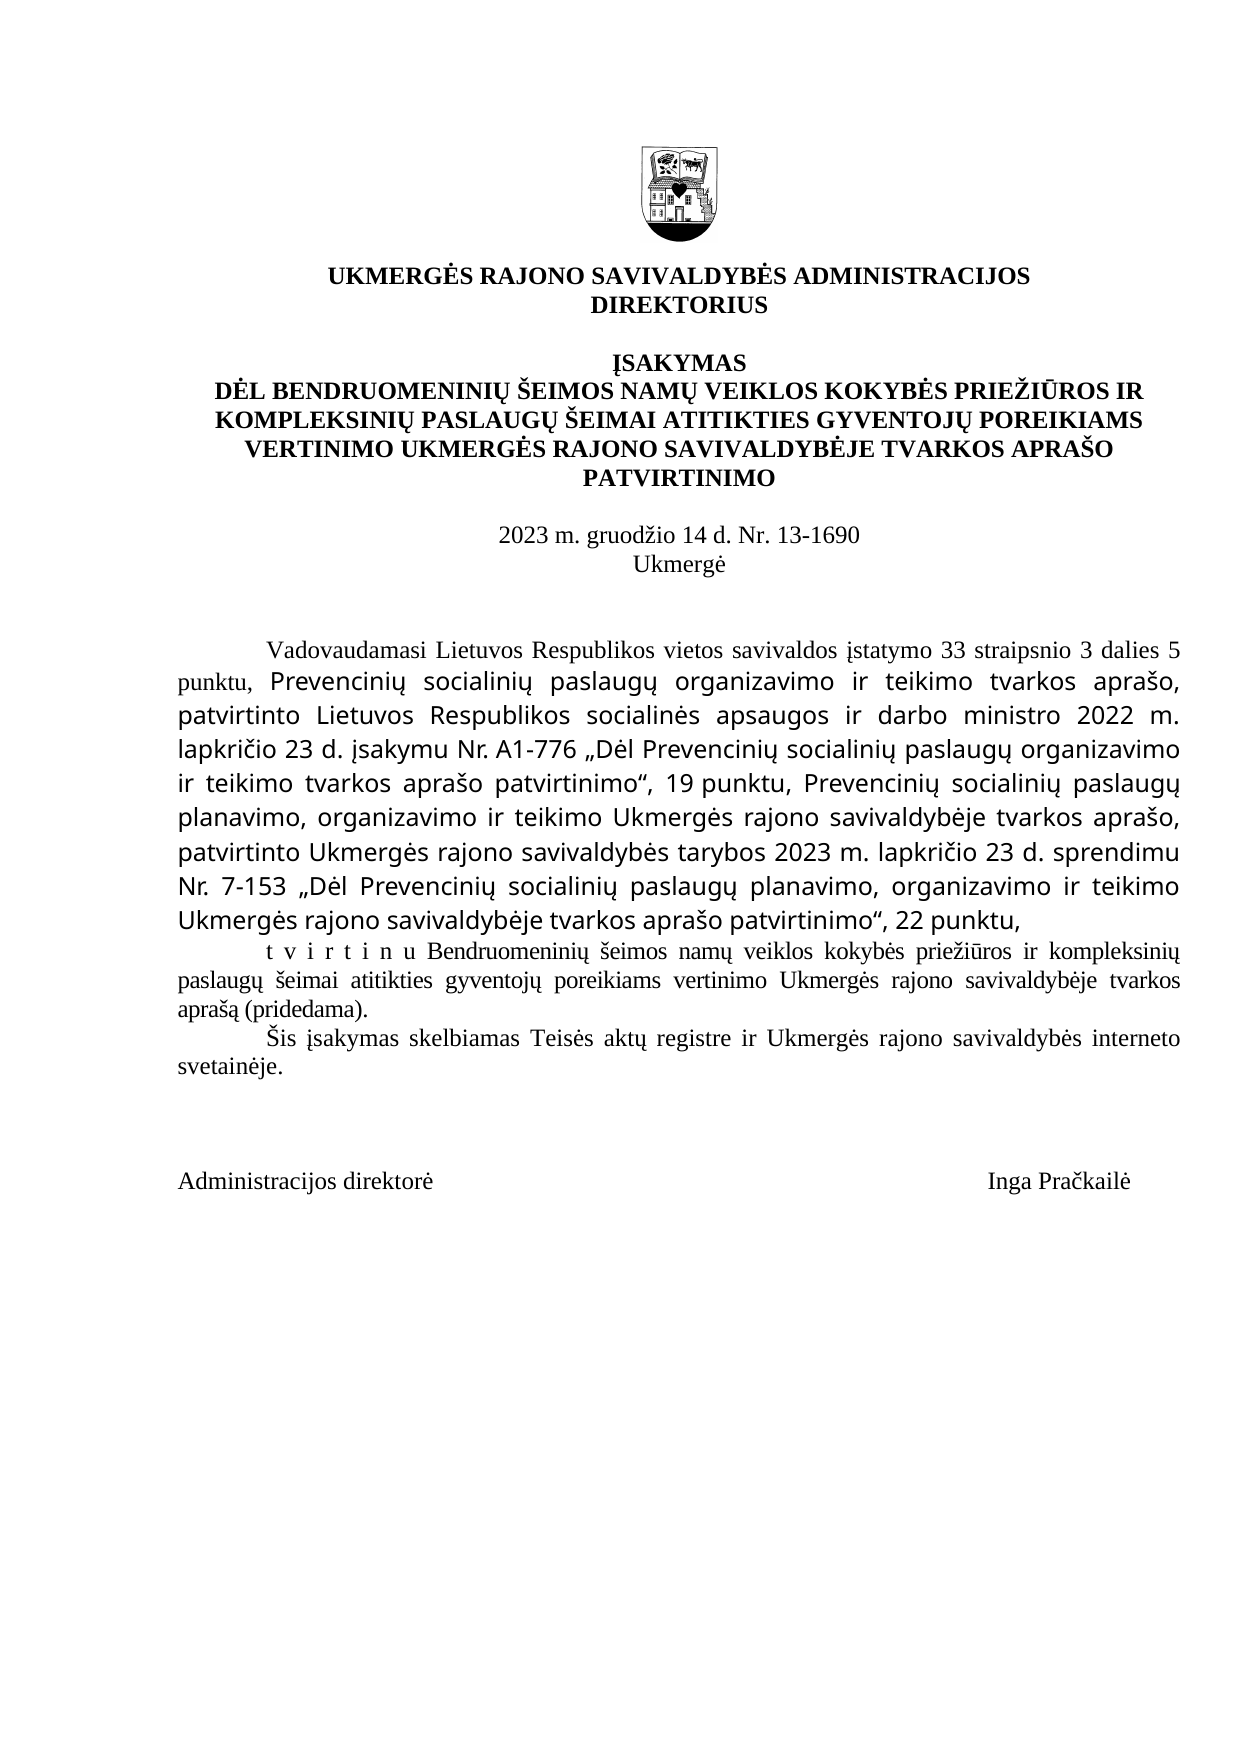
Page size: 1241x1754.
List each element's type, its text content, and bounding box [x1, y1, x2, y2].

text ĮSAKYMAS [177, 348, 1181, 376]
text Ukmergė [177, 549, 1181, 578]
text Vadovaudamasi Lietuvos Respublikos vietos savivaldos įstatymo 33 straipsnio 3 dalies 5 punktu, Prevencinių socialinių paslaugų organizavimo ir teikimo tvarkos aprašo, patvirtinto Lietuvos Respublikos socialinės apsaugos ir darbo ministro 2022 m. lapkričio 23 d. įsakymu Nr. A1-776 „Dėl Prevencinių socialinių paslaugų organizavimo ir teikimo tvarkos aprašo patvirtinimo“, 19 punktu, Prevencinių socialinių paslaugų planavimo, organizavimo ir teikimo Ukmergės rajono savivaldybėje tvarkos aprašo, patvirtinto Ukmergės rajono savivaldybės tarybos 2023 m. lapkričio 23 d. sprendimu Nr. 7-153 „Dėl Prevencinių socialinių paslaugų planavimo, organizavimo ir teikimo Ukmergės rajono savivaldybėje tvarkos aprašo patvirtinimo“, 22 punktu, [177, 635, 1181, 936]
text Šis įsakymas skelbiamas Teisės aktų registre ir Ukmergės rajono savivaldybės interneto svetainėje. [177, 1023, 1181, 1080]
text direktorius [177, 290, 1181, 319]
text DĖL BENDRUOMENINIŲ ŠEIMOS NAMŲ VEIKLOS KOKYBĖS PRIEŽIŪROS IR KOMPLEKSINIŲ PASLAUGŲ ŠEIMAI ATITIKTIES GYVENTOJŲ POREIKIAMS VERTINIMO UKMERGĖS RAJONO SAVIVALDYBĖJE TVARKOS APRAŠO PATVIRTINIMO [177, 376, 1181, 491]
text 2023 m. gruodžio 14 d. Nr. 13-1690 [177, 520, 1181, 549]
text UKMERGĖS RAJONO savivaldybės administracijos [177, 261, 1181, 290]
text t v i r t i n u Bendruomeninių šeimos namų veiklos kokybės priežiūros ir kompleksinių paslaugų šeimai atitikties gyventojų poreikiams vertinimo Ukmergės rajono savivaldybėje tvarkos aprašą (pridedama). [177, 936, 1181, 1023]
text Administracijos direktorė Inga Pračkailė [177, 1166, 1181, 1195]
